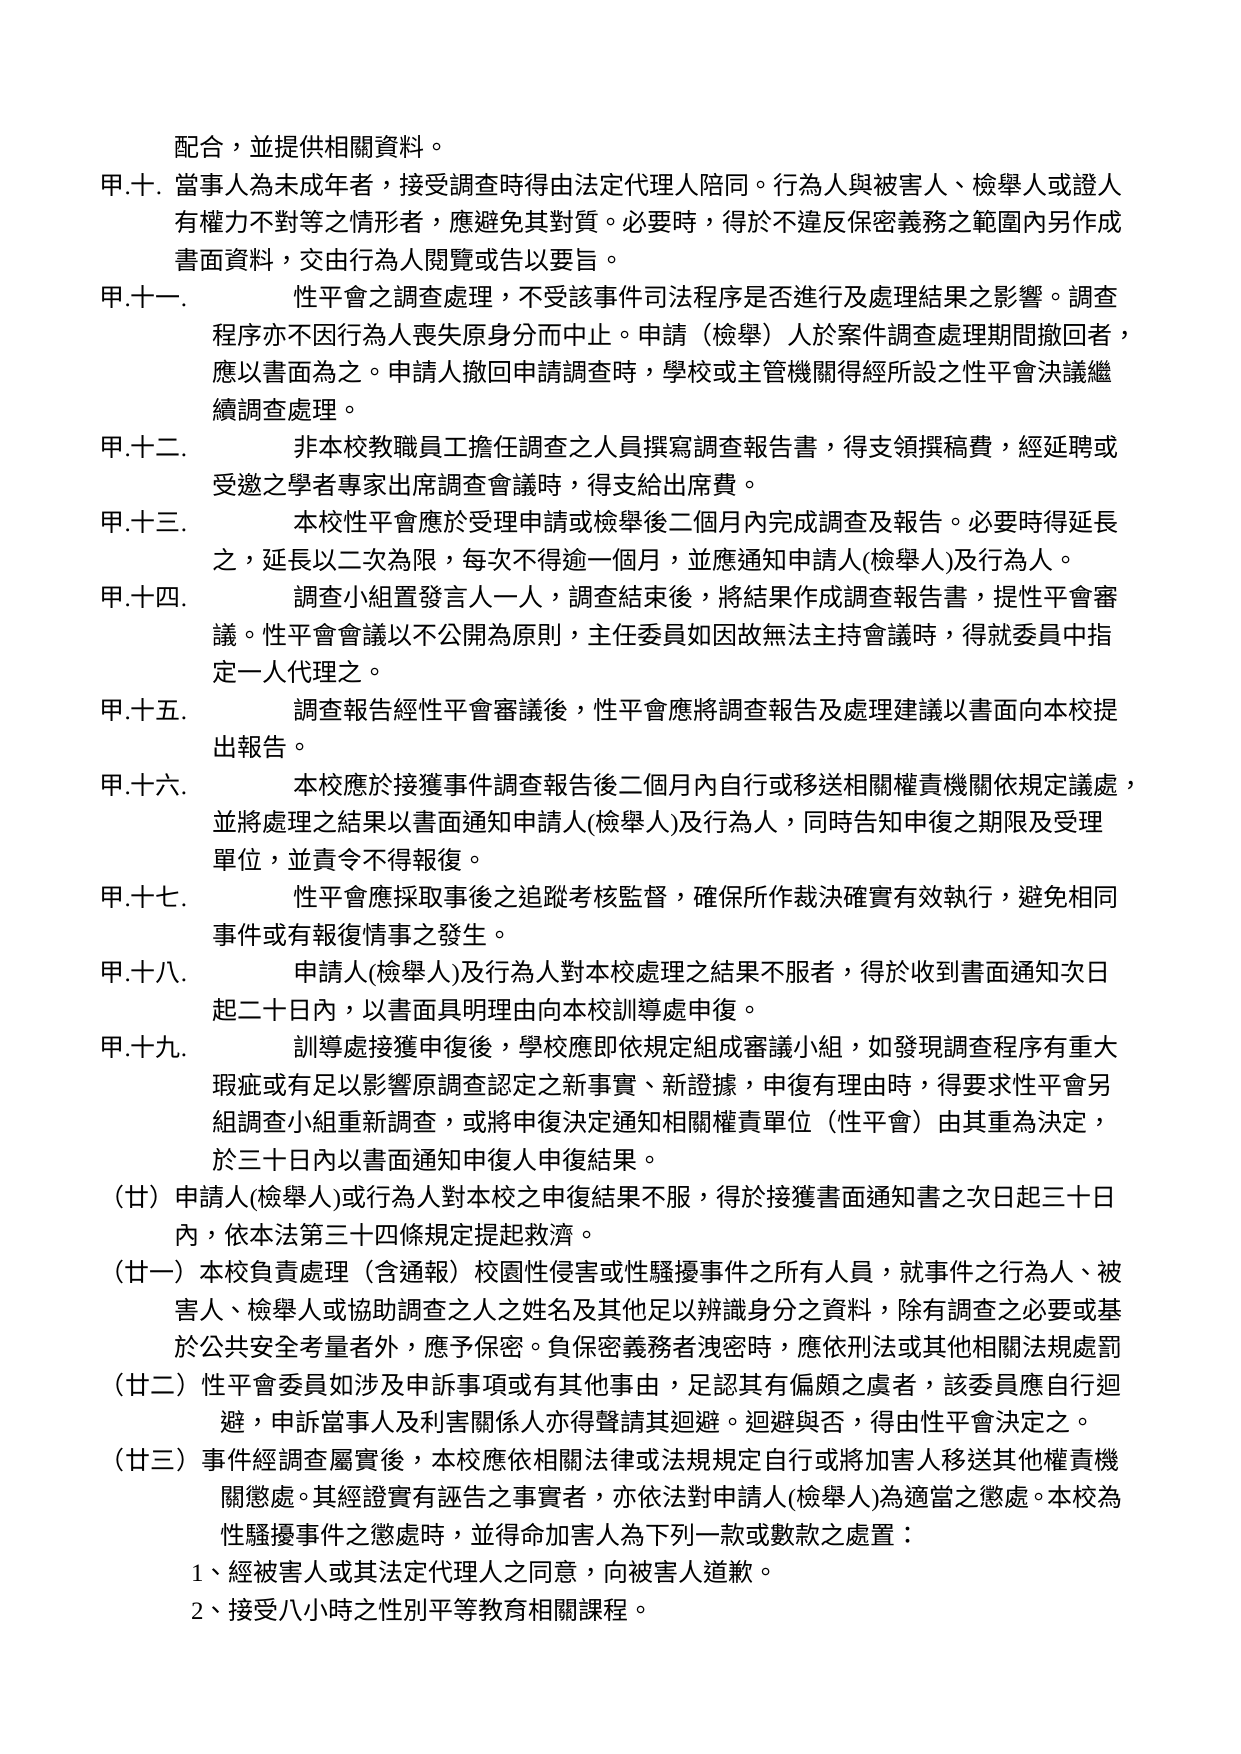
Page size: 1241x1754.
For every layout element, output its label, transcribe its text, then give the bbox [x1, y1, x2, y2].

list 當事人為未成年者，接受調查時得由法定代理人陪同。行為人與被害人、檢舉人或證人有權力不對等之情形者，應避免其對質。必要時，得於不違反保密義務之範圍內另作成書面資料，交由行為人閱覽或告以要旨。 [99, 164, 1122, 277]
text （廿二）性平會委員如涉及申訴事項或有其他事由，足認其有偏頗之虞者，該委員應自行迴避，申訴當事人及利害關係人亦得聲請其迴避。迴避與否，得由性平會決定之。 [99, 1364, 1122, 1439]
list 調查小組置發言人一人，調查結束後，將結果作成調查報告書，提性平會審議。性平會會議以不公開為原則，主任委員如因故無法主持會議時，得就委員中指定一人代理之。 [99, 577, 1122, 689]
text （廿三）事件經調查屬實後，本校應依相關法律或法規規定自行或將加害人移送其他權責機關懲處。其經證實有誣告之事實者，亦依法對申請人(檢舉人)為適當之懲處。本校為性騷擾事件之懲處時，並得命加害人為下列一款或數款之處置： [99, 1439, 1122, 1552]
list 本校應於接獲事件調查報告後二個月內自行或移送相關權責機關依規定議處，並將處理之結果以書面通知申請人(檢舉人)及行為人，同時告知申復之期限及受理單位，並責令不得報復。 [99, 764, 1122, 877]
text 1、經被害人或其法定代理人之同意，向被害人道歉。 [191, 1552, 1122, 1589]
list 非本校教職員工擔任調查之人員撰寫調查報告書，得支領撰稿費，經延聘或受邀之學者專家出席調查會議時，得支給出席費。 [99, 427, 1122, 502]
list 訓導處接獲申復後，學校應即依規定組成審議小組，如發現調查程序有重大瑕疵或有足以影響原調查認定之新事實、新證據，申復有理由時，得要求性平會另組調查小組重新調查，或將申復決定通知相關權責單位（性平會）由其重為決定，於三十日內以書面通知申復人申復結果。 [99, 1027, 1122, 1177]
list 調查報告經性平會審議後，性平會應將調查報告及處理建議以書面向本校提出報告。 [99, 689, 1122, 764]
text （廿）申請人(檢舉人)或行為人對本校之申復結果不服，得於接獲書面通知書之次日起三十日內，依本法第三十四條規定提起救濟。 [99, 1177, 1122, 1252]
list 配合，並提供相關資料。 [99, 127, 1122, 164]
list 本校性平會應於受理申請或檢舉後二個月內完成調查及報告。必要時得延長之，延長以二次為限，每次不得逾一個月，並應通知申請人(檢舉人)及行為人。 [99, 502, 1122, 577]
list 性平會應採取事後之追蹤考核監督，確保所作裁決確實有效執行，避免相同事件或有報復情事之發生。 [99, 877, 1122, 952]
list 申請人(檢舉人)及行為人對本校處理之結果不服者，得於收到書面通知次日起二十日內，以書面具明理由向本校訓導處申復。 [99, 952, 1122, 1027]
text （廿一）本校負責處理（含通報）校園性侵害或性騷擾事件之所有人員，就事件之行為人、被害人、檢舉人或協助調查之人之姓名及其他足以辨識身分之資料，除有調查之必要或基於公共安全考量者外，應予保密。負保密義務者洩密時，應依刑法或其他相關法規處罰。 [99, 1252, 1122, 1364]
text 2、接受八小時之性別平等教育相關課程。 [191, 1589, 1122, 1627]
list 性平會之調查處理，不受該事件司法程序是否進行及處理結果之影響。調查程序亦不因行為人喪失原身分而中止。申請（檢舉）人於案件調查處理期間撤回者，應以書面為之。申請人撤回申請調查時，學校或主管機關得經所設之性平會決議繼續調查處理。 [99, 277, 1122, 427]
